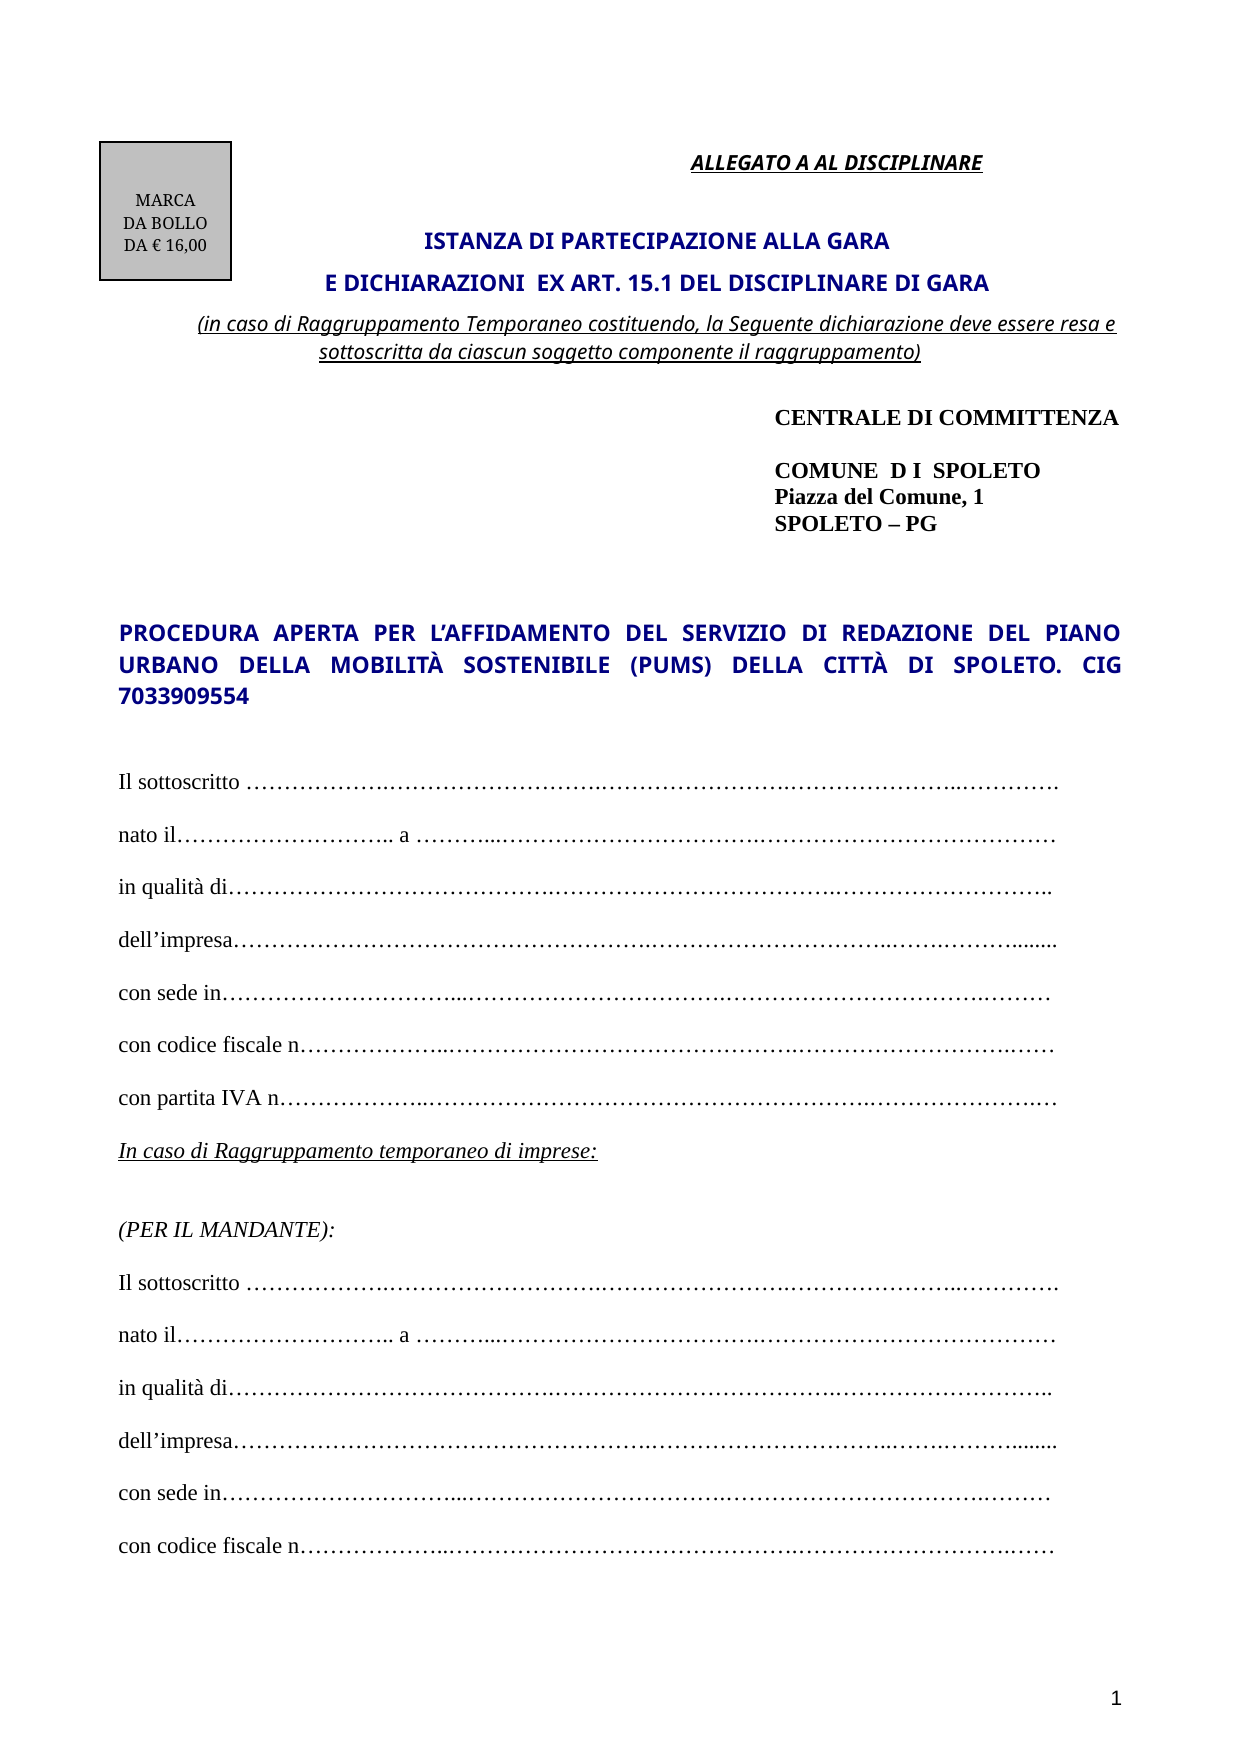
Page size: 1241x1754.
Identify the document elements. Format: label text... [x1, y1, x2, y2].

text nato il……………………….. a ………...…………………………….………………………………… [118, 821, 1122, 847]
text con partita IVA n………………..………………………………………………….………………….… [118, 1084, 1122, 1111]
text con codice fiscale n………………..……………………………………….……………………….…… [118, 1532, 1122, 1558]
text dell’impresa……………………………………………….…………………………..…….………........ [118, 926, 1122, 952]
text con sede in…………………………...…………………………….…………………………….……… [118, 979, 1122, 1005]
text ISTANZA DI PARTECIPAZIONE ALLA GARA [232, 225, 1122, 257]
text con codice fiscale n………………..……………………………………….……………………….…… [118, 1031, 1122, 1058]
text nato il……………………….. a ………...…………………………….………………………………… [118, 1321, 1122, 1348]
text DA € 16,00 [115, 234, 215, 257]
text (in caso di Raggruppamento Temporaneo costituendo, la Seguente dichiarazione deve essere resa e sottoscritta da ciascun soggetto componente il raggruppamento) [118, 309, 1122, 366]
text Piazza del Comune, 1 [774, 483, 1122, 510]
text E DICHIARAZIONI EX ART. 15.1 DEL DISCIPLINARE DI GARA [118, 267, 1122, 298]
text in qualità di…………………………………….……………………………….……………………….. [118, 1374, 1122, 1400]
text MARCA [115, 188, 215, 211]
text Il sottoscritto ……………….……………………….…………………….…………………..…………. [118, 1269, 1122, 1295]
text ALLEGATO A AL DISCIPLINARE [456, 148, 1122, 176]
text SPOLETO – PG [774, 510, 1122, 536]
text PROCEDURA APERTA PER L’AFFIDAMENTO DEL SERVIZIO DI REDAZIONE DEL PIANO URBANO DELLA MOBILITÀ SOSTENIBILE (PUMS) DELLA CITTÀ DI SPOLETO. CIG 7033909554 [118, 617, 1122, 711]
text In caso di Raggruppamento temporaneo di imprese: [118, 1137, 1122, 1163]
text Il sottoscritto ……………….……………………….…………………….…………………..…………. [118, 768, 1122, 794]
text CENTRALE DI COMMITTENZA [774, 404, 1122, 431]
text (PER IL MANDANTE): [118, 1216, 1122, 1242]
text in qualità di…………………………………….……………………………….……………………….. [118, 873, 1122, 900]
text dell’impresa……………………………………………….…………………………..…….………........ [118, 1427, 1122, 1453]
text COMUNE D I SPOLETO [774, 457, 1122, 483]
text con sede in…………………………...…………………………….…………………………….……… [118, 1479, 1122, 1506]
text DA BOLLO [115, 211, 215, 234]
